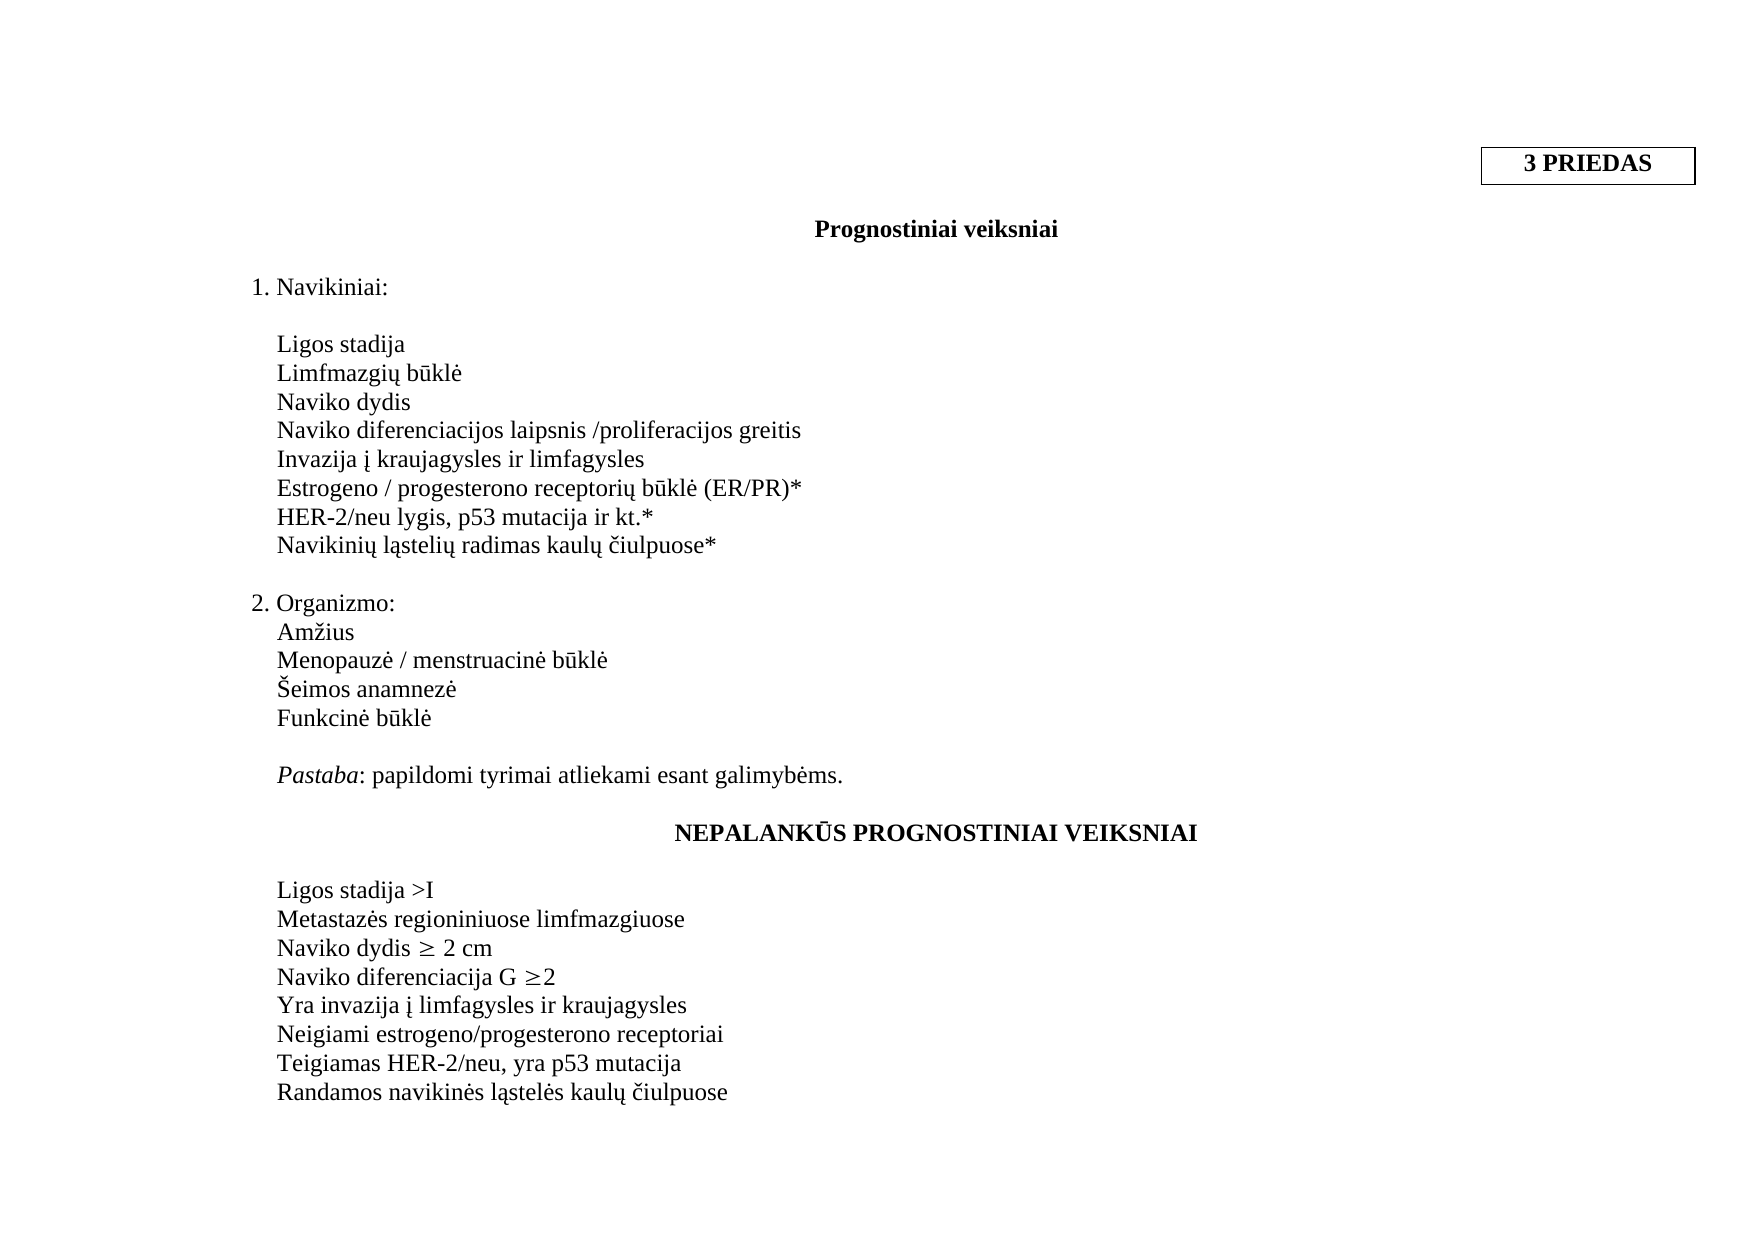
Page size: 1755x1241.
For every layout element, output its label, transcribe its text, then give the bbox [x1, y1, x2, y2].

text  Estrogeno / progesterono receptorių būklė (ER/PR)* [177, 473, 1647, 502]
text  Ligos stadija [177, 329, 1647, 358]
text  Naviko diferenciacijos laipsnis /proliferacijos greitis [177, 415, 1647, 444]
text  Naviko dydis [177, 387, 1647, 415]
text  Naviko diferenciacija G 2 [177, 962, 1695, 990]
text  Amžius [177, 617, 1647, 645]
text  Neigiami estrogeno/progesterono receptoriai [177, 1019, 1695, 1048]
text  Menopauzė / menstruacinė būklė [177, 645, 1647, 674]
text 2. Organizmo: [177, 588, 1647, 617]
text  Šeimos anamnezė [177, 674, 1647, 703]
text  Naviko dydis  2 cm [177, 933, 1695, 962]
text  Pastaba: papildomi tyrimai atliekami esant galimybėms. [177, 760, 1695, 789]
text  Invazija į kraujagysles ir limfagysles [177, 444, 1647, 473]
text  Metastazės regioniniuose limfmazgiuose [177, 904, 1695, 933]
text NEPALANKŪS PROGNOSTINIAI VEIKSNIAI [177, 818, 1695, 847]
text Prognostiniai veiksniai [177, 214, 1695, 243]
text 1. Navikiniai: [177, 272, 1647, 300]
text  Yra invazija į limfagysles ir kraujagysles [177, 990, 1695, 1019]
text  Teigiamas HER-2/neu, yra p53 mutacija [177, 1048, 1695, 1077]
text  Ligos stadija >I [177, 875, 1695, 904]
text  Limfmazgių būklė [177, 358, 1647, 387]
text  Randamos navikinės ląstelės kaulų čiulpuose [177, 1077, 1695, 1105]
text  HER-2/neu lygis, p53 mutacija ir kt.* [177, 502, 1647, 530]
text  Navikinių ląstelių radimas kaulų čiulpuose* [177, 530, 1647, 559]
text  Funkcinė būklė [177, 703, 1647, 732]
table_header 3 PRIEDAS [1482, 148, 1694, 184]
